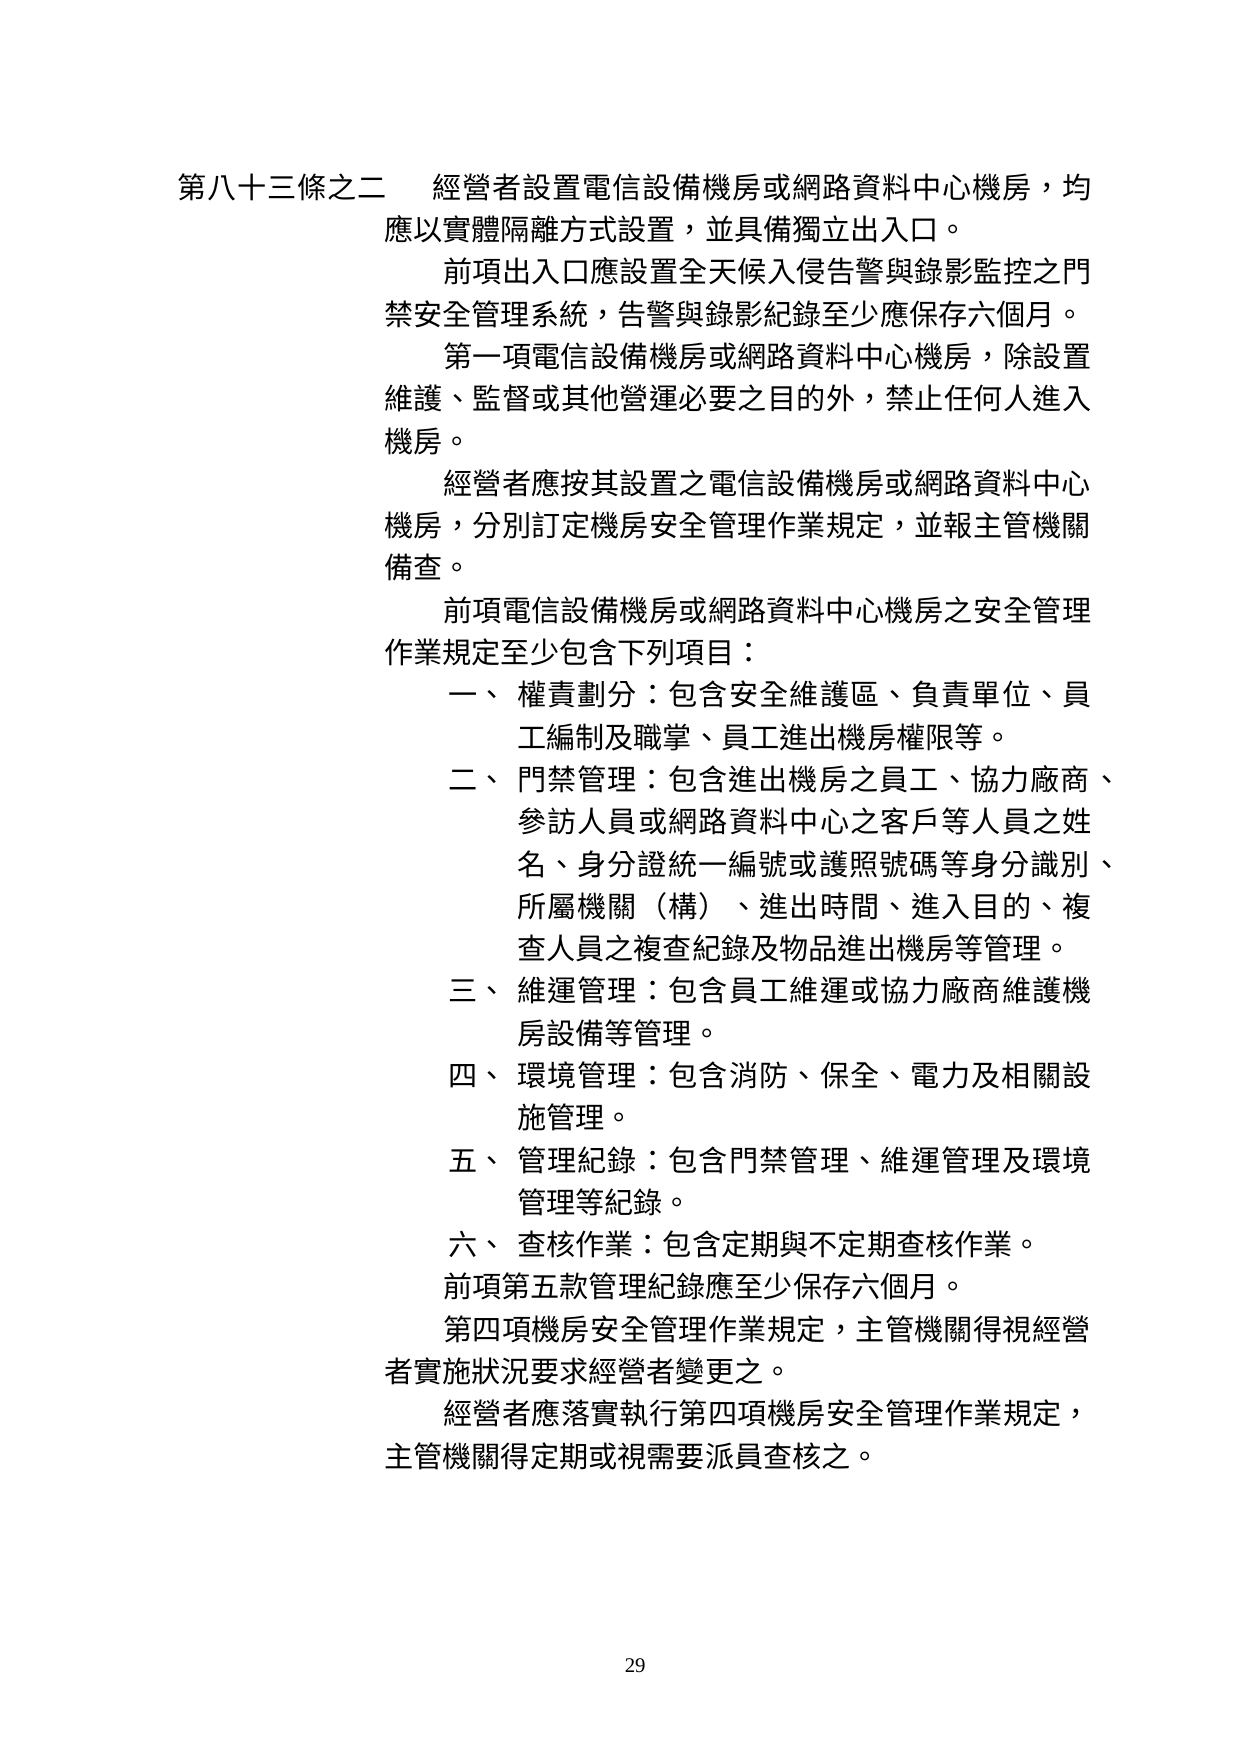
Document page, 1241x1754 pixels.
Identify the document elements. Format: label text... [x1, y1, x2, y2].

list 門禁管理：包含進出機房之員工、協力廠商、參訪人員或網路資料中心之客戶等人員之姓名、身分證統一編號或護照號碼等身分識別、所屬機關（構）、進出時間、進入目的、複查人員之複查紀錄及物品進出機房等管理。 [448, 757, 1092, 968]
list 權責劃分：包含安全維護區、負責單位、員工編制及職掌、員工進出機房權限等。 [448, 672, 1092, 757]
text 前項出入口應設置全天候入侵告警與錄影監控之門禁安全管理系統，告警與錄影紀錄至少應保存六個月。 [384, 249, 1092, 334]
text 前項第五款管理紀錄應至少保存六個月。 [384, 1264, 1092, 1306]
text 經營者應按其設置之電信設備機房或網路資料中心機房，分別訂定機房安全管理作業規定，並報主管機關備查。 [384, 461, 1092, 587]
text 第一項電信設備機房或網路資料中心機房，除設置、維護、監督或其他營運必要之目的外，禁止任何人進入機房。 [384, 334, 1092, 461]
text 經營者應落實執行第四項機房安全管理作業規定，主管機關得定期或視需要派員查核之。 [384, 1391, 1092, 1476]
list 環境管理：包含消防、保全、電力及相關設施管理。 [448, 1053, 1092, 1137]
list 維運管理：包含員工維運或協力廠商維護機房設備等管理。 [448, 968, 1092, 1053]
list 查核作業：包含定期與不定期查核作業。 [448, 1222, 1092, 1264]
text 前項電信設備機房或網路資料中心機房之安全管理作業規定至少包含下列項目： [384, 587, 1092, 672]
text 第八十三條之二 經營者設置電信設備機房或網路資料中心機房，均應以實體隔離方式設置，並具備獨立出入口。 [177, 164, 1092, 249]
text 第四項機房安全管理作業規定，主管機關得視經營者實施狀況要求經營者變更之。 [384, 1306, 1092, 1391]
list 管理紀錄：包含門禁管理、維運管理及環境管理等紀錄。 [448, 1137, 1092, 1222]
